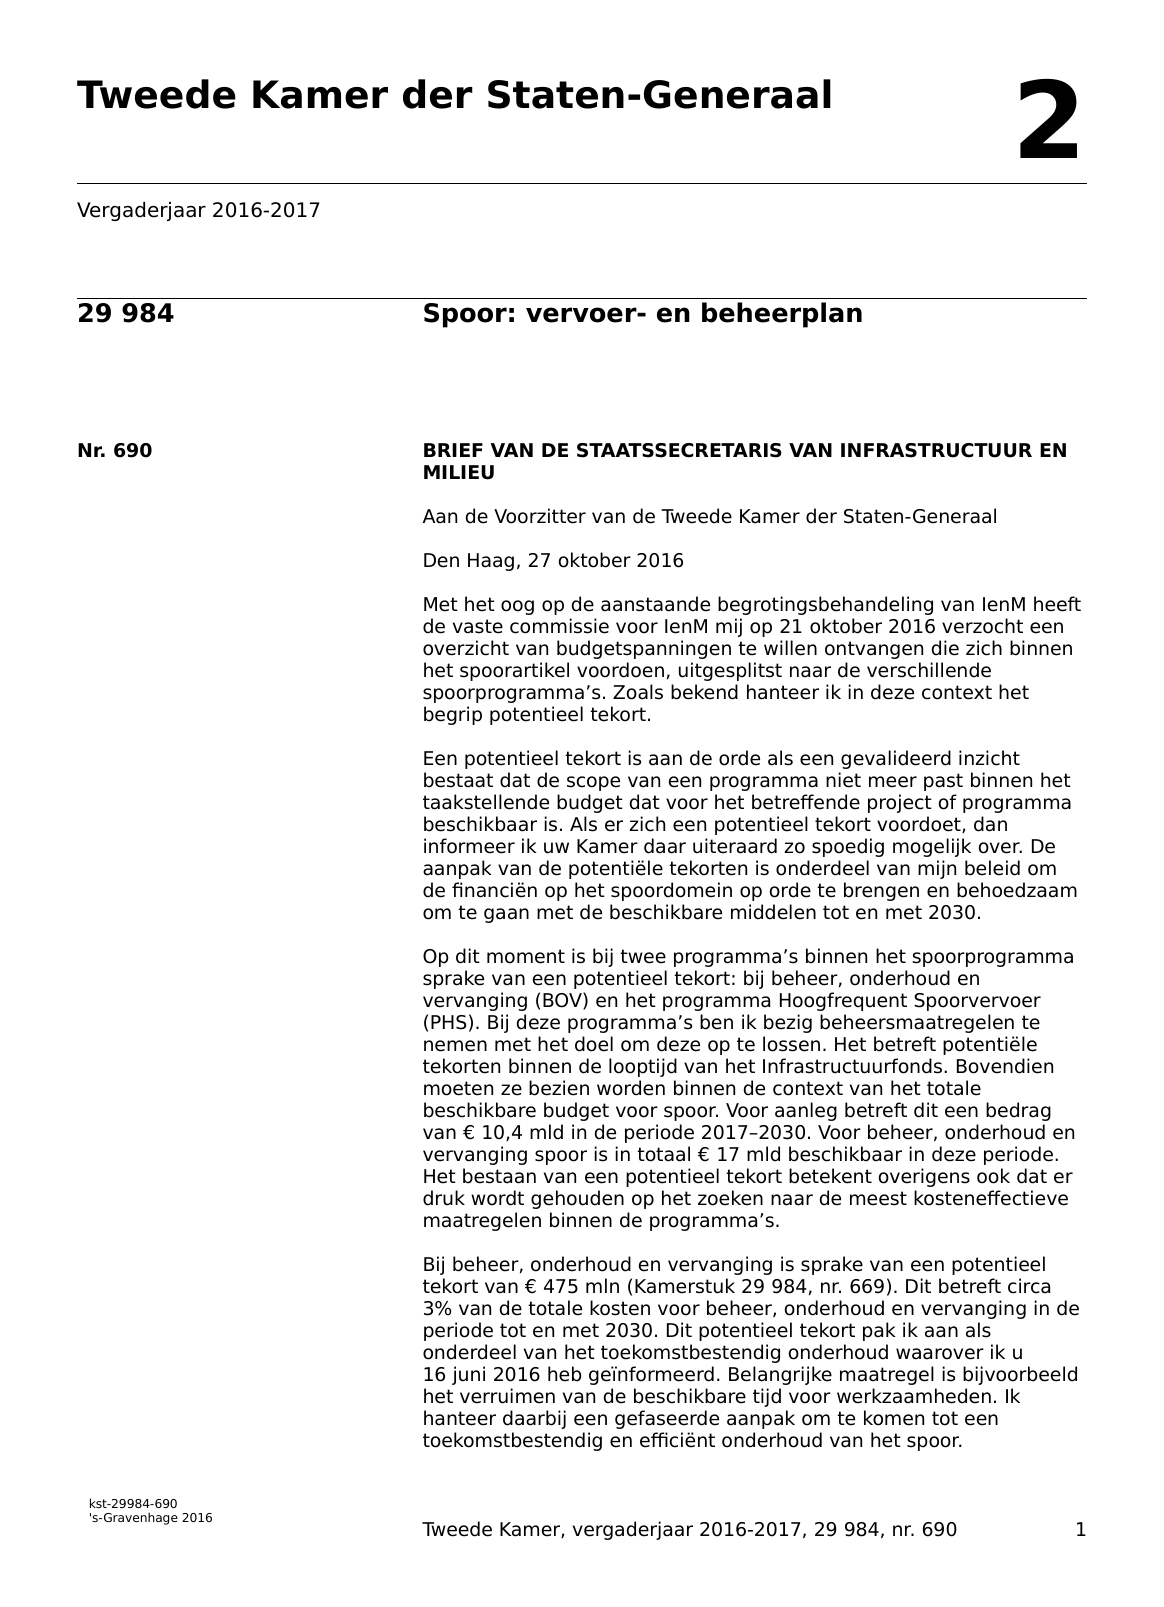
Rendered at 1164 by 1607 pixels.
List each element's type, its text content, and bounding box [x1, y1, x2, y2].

text Op dit moment is bij twee programma’s binnen het spoorprogramma sprake van een potentieel tekort: bij beheer, onderhoud en vervanging (BOV) en het programma Hoogfrequent Spoorvervoer (PHS). Bij deze programma’s ben ik bezig beheersmaatregelen te nemen met het doel om deze op te lossen. Het betreft potentiële tekorten binnen de looptijd van het Infrastructuurfonds. Bovendien moeten ze bezien worden binnen de context van het totale beschikbare budget voor spoor. Voor aanleg betreft dit een bedrag van € 10,4 mld in de periode 2017–2030. Voor beheer, onderhoud en vervanging spoor is in totaal € 17 mld beschikbaar in deze periode. Het bestaan van een potentieel tekort betekent overigens ook dat er druk wordt gehouden op het zoeken naar de meest kosteneffectieve maatregelen binnen de programma’s. [422, 946, 1087, 1232]
subtitle 29 984 Spoor: vervoer- en beheerplan [77, 299, 1087, 329]
table_cell Vergaderjaar 2016-2017 [77, 184, 1087, 298]
text Met het oog op de aanstaande begrotingsbehandeling van IenM heeft de vaste commissie voor IenM mij op 21 oktober 2016 verzocht een overzicht van budgetspanningen te willen ontvangen die zich binnen het spoorartikel voordoen, uitgesplitst naar de verschillende spoorprogramma’s. Zoals bekend hanteer ik in deze context het begrip potentieel tekort. [422, 594, 1087, 726]
text kst-29984-690 [88, 1497, 323, 1511]
text 's-Gravenhage 2016 [88, 1511, 323, 1525]
table_header Tweede Kamer der Staten-Generaal [77, 59, 886, 183]
subtitle Nr. 690 BRIEF VAN DE STAATSSECRETARIS VAN INFRASTRUCTUUR EN MILIEU [77, 440, 1087, 484]
text Een potentieel tekort is aan de orde als een gevalideerd inzicht bestaat dat de scope van een programma niet meer past binnen het taakstellende budget dat voor het betreffende project of programma beschikbaar is. Als er zich een potentieel tekort voordoet, dan informeer ik uw Kamer daar uiteraard zo spoedig mogelijk over. De aanpak van de potentiële tekorten is onderdeel van mijn beleid om de financiën op het spoordomein op orde te brengen en behoedzaam om te gaan met de beschikbare middelen tot en met 2030. [422, 748, 1087, 924]
text Aan de Voorzitter van de Tweede Kamer der Staten-Generaal [422, 506, 1087, 528]
text Den Haag, 27 oktober 2016 [422, 550, 1087, 572]
table_header 2 [886, 59, 1087, 183]
text Bij beheer, onderhoud en vervanging is sprake van een potentieel tekort van € 475 mln (Kamerstuk 29 984, nr. 669). Dit betreft circa 3% van de totale kosten voor beheer, onderhoud en vervanging in de periode tot en met 2030. Dit potentieel tekort pak ik aan als onderdeel van het toekomstbestendig onderhoud waarover ik u 16 juni 2016 heb geïnformeerd. Belangrijke maatregel is bijvoorbeeld het verruimen van de beschikbare tijd voor werkzaamheden. Ik hanteer daarbij een gefaseerde aanpak om te komen tot een toekomstbestendig en efficiënt onderhoud van het spoor. [422, 1254, 1087, 1452]
